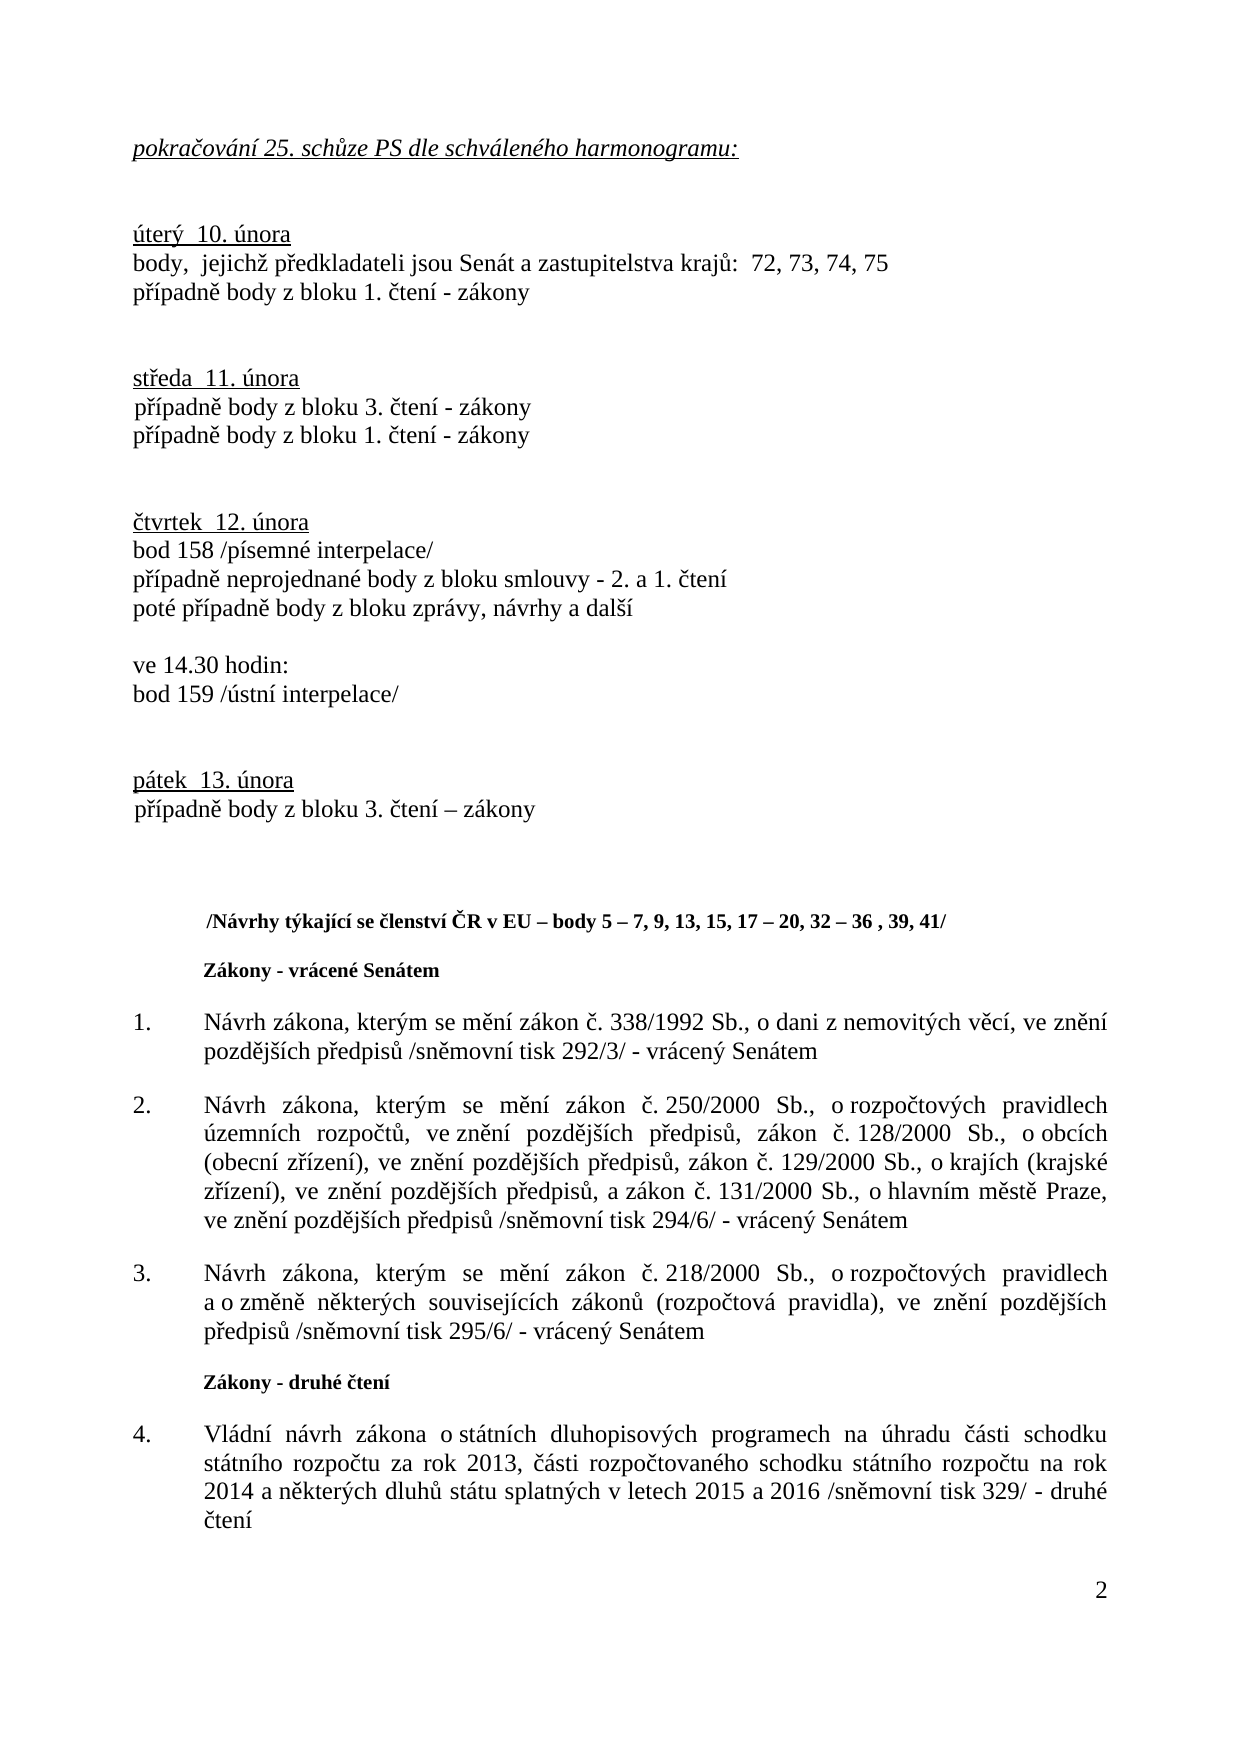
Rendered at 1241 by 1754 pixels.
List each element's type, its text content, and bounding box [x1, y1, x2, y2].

subtitle pokračování 25. schůze PS dle schváleného harmonogramu: [133, 133, 1108, 162]
text Zákony - vrácené Senátem [203, 958, 1108, 982]
subtitle pátek 13. února [133, 765, 1108, 794]
text případně body z bloku 3. čtení - zákony [134, 392, 1108, 420]
text ve 14.30 hodin: [133, 650, 1108, 679]
text případně body z bloku 1. čtení - zákony [133, 420, 1108, 449]
text Zákony - druhé čtení [203, 1370, 1108, 1394]
text poté případně body z bloku zprávy, návrhy a další [133, 593, 1108, 622]
text /Návrhy týkající se členství ČR v EU – body 5 – 7, 9, 13, 15, 17 – 20, 32 – 36 , 39, 41/ [133, 909, 1108, 933]
text 4. Vládní návrh zákona o státních dluhopisových programech na úhradu části schodku státního rozpočtu za rok 2013, části rozpočtovaného schodku státního rozpočtu na rok 2014 a některých dluhů státu splatných v letech 2015 a 2016 /sněmovní tisk 329/ - druhé čtení [133, 1419, 1108, 1534]
text 1. Návrh zákona, kterým se mění zákon č. 338/1992 Sb., o dani z nemovitých věcí, ve znění pozdějších předpisů /sněmovní tisk 292/3/ - vrácený Senátem [133, 1007, 1108, 1065]
text případně neprojednané body z bloku smlouvy - 2. a 1. čtení [133, 564, 1108, 593]
text body, jejichž předkladateli jsou Senát a zastupitelstva krajů: 72, 73, 74, 75 [133, 248, 1108, 277]
text případně body z bloku 1. čtení - zákony [133, 277, 1108, 305]
subtitle čtvrtek 12. února [133, 507, 1108, 535]
subtitle úterý 10. února [133, 219, 1108, 248]
text 3. Návrh zákona, kterým se mění zákon č. 218/2000 Sb., o rozpočtových pravidlech a o změně některých souvisejících zákonů (rozpočtová pravidla), ve znění pozdějších předpisů /sněmovní tisk 295/6/ - vrácený Senátem [133, 1258, 1108, 1345]
text případně body z bloku 3. čtení – zákony [134, 794, 1108, 823]
text 2. Návrh zákona, kterým se mění zákon č. 250/2000 Sb., o rozpočtových pravidlech územních rozpočtů, ve znění pozdějších předpisů, zákon č. 128/2000 Sb., o obcích (obecní zřízení), ve znění pozdějších předpisů, zákon č. 129/2000 Sb., o krajích (krajské zřízení), ve znění pozdějších předpisů, a zákon č. 131/2000 Sb., o hlavním městě Praze, ve znění pozdějších předpisů /sněmovní tisk 294/6/ - vrácený Senátem [133, 1090, 1108, 1233]
text bod 158 /písemné interpelace/ [133, 535, 1108, 564]
subtitle středa 11. února [133, 363, 1108, 392]
text bod 159 /ústní interpelace/ [133, 679, 1108, 708]
